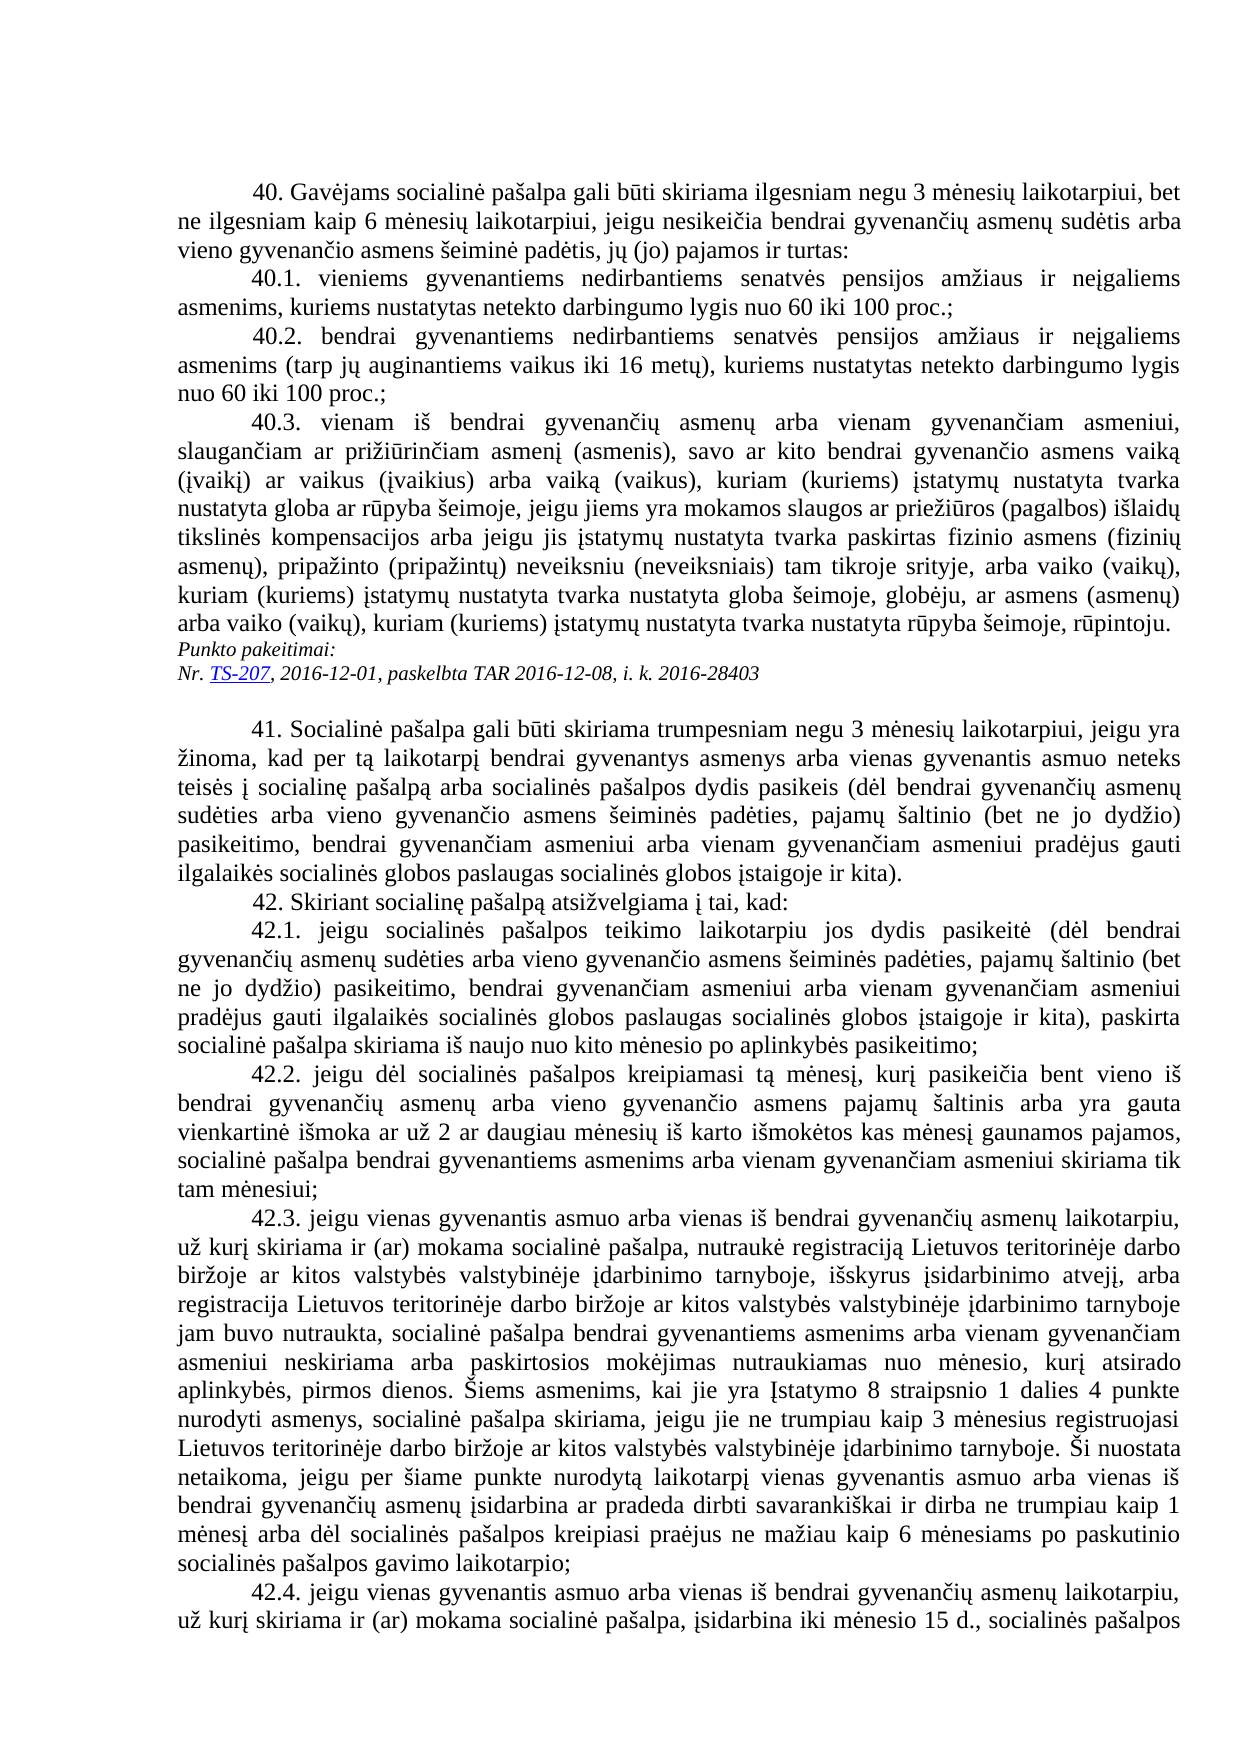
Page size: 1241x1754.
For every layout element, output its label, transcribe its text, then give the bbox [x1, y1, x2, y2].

text Nr. TS-207, 2016-12-01, paskelbta TAR 2016-12-08, i. k. 2016-28403 [177, 661, 1181, 685]
text 42. Skiriant socialinę pašalpą atsižvelgiama į tai, kad: [252, 887, 1181, 915]
text 40.3. vienam iš bendrai gyvenančių asmenų arba vienam gyvenančiam asmeniui, slaugančiam ar prižiūrinčiam asmenį (asmenis), savo ar kito bendrai gyvenančio asmens vaiką (įvaikį) ar vaikus (įvaikius) arba vaiką (vaikus), kuriam (kuriems) įstatymų nustatyta tvarka nustatyta globa ar rūpyba šeimoje, jeigu jiems yra mokamos slaugos ar priežiūros (pagalbos) išlaidų tikslinės kompensacijos arba jeigu jis įstatymų nustatyta tvarka paskirtas fizinio asmens (fizinių asmenų), pripažinto (pripažintų) neveiksniu (neveiksniais) tam tikroje srityje, arba vaiko (vaikų), kuriam (kuriems) įstatymų nustatyta tvarka nustatyta globa šeimoje, globėju, ar asmens (asmenų) arba vaiko (vaikų), kuriam (kuriems) įstatymų nustatyta tvarka nustatyta rūpyba šeimoje, rūpintoju. [177, 407, 1181, 637]
text 42.4. jeigu vienas gyvenantis asmuo arba vienas iš bendrai gyvenančių asmenų laikotarpiu, už kurį skiriama ir (ar) mokama socialinė pašalpa, įsidarbina iki mėnesio 15 d., socialinės pašalpos [177, 1577, 1181, 1634]
text 41. Socialinė pašalpa gali būti skiriama trumpesniam negu 3 mėnesių laikotarpiui, jeigu yra žinoma, kad per tą laikotarpį bendrai gyvenantys asmenys arba vienas gyvenantis asmuo neteks teisės į socialinę pašalpą arba socialinės pašalpos dydis pasikeis (dėl bendrai gyvenančių asmenų sudėties arba vieno gyvenančio asmens šeiminės padėties, pajamų šaltinio (bet ne jo dydžio) pasikeitimo, bendrai gyvenančiam asmeniui arba vienam gyvenančiam asmeniui pradėjus gauti ilgalaikės socialinės globos paslaugas socialinės globos įstaigoje ir kita). [177, 714, 1181, 887]
text 42.1. jeigu socialinės pašalpos teikimo laikotarpiu jos dydis pasikeitė (dėl bendrai gyvenančių asmenų sudėties arba vieno gyvenančio asmens šeiminės padėties, pajamų šaltinio (bet ne jo dydžio) pasikeitimo, bendrai gyvenančiam asmeniui arba vienam gyvenančiam asmeniui pradėjus gauti ilgalaikės socialinės globos paslaugas socialinės globos įstaigoje ir kita), paskirta socialinė pašalpa skiriama iš naujo nuo kito mėnesio po aplinkybės pasikeitimo; [177, 915, 1181, 1059]
text 40.2. bendrai gyvenantiems nedirbantiems senatvės pensijos amžiaus ir neįgaliems asmenims (tarp jų auginantiems vaikus iki 16 metų), kuriems nustatytas netekto darbingumo lygis nuo 60 iki 100 proc.; [177, 321, 1181, 407]
text 40.1. vieniems gyvenantiems nedirbantiems senatvės pensijos amžiaus ir neįgaliems asmenims, kuriems nustatytas netekto darbingumo lygis nuo 60 iki 100 proc.; [177, 263, 1181, 321]
text 42.3. jeigu vienas gyvenantis asmuo arba vienas iš bendrai gyvenančių asmenų laikotarpiu, už kurį skiriama ir (ar) mokama socialinė pašalpa, nutraukė registraciją Lietuvos teritorinėje darbo biržoje ar kitos valstybės valstybinėje įdarbinimo tarnyboje, išskyrus įsidarbinimo atvejį, arba registracija Lietuvos teritorinėje darbo biržoje ar kitos valstybės valstybinėje įdarbinimo tarnyboje jam buvo nutraukta, socialinė pašalpa bendrai gyvenantiems asmenims arba vienam gyvenančiam asmeniui neskiriama arba paskirtosios mokėjimas nutraukiamas nuo mėnesio, kurį atsirado aplinkybės, pirmos dienos. Šiems asmenims, kai jie yra Įstatymo 8 straipsnio 1 dalies 4 punkte nurodyti asmenys, socialinė pašalpa skiriama, jeigu jie ne trumpiau kaip 3 mėnesius registruojasi Lietuvos teritorinėje darbo biržoje ar kitos valstybės valstybinėje įdarbinimo tarnyboje. Ši nuostata netaikoma, jeigu per šiame punkte nurodytą laikotarpį vienas gyvenantis asmuo arba vienas iš bendrai gyvenančių asmenų įsidarbina ar pradeda dirbti savarankiškai ir dirba ne trumpiau kaip 1 mėnesį arba dėl socialinės pašalpos kreipiasi praėjus ne mažiau kaip 6 mėnesiams po paskutinio socialinės pašalpos gavimo laikotarpio; [177, 1203, 1181, 1577]
text 40. Gavėjams socialinė pašalpa gali būti skiriama ilgesniam negu 3 mėnesių laikotarpiui, bet ne ilgesniam kaip 6 mėnesių laikotarpiui, jeigu nesikeičia bendrai gyvenančių asmenų sudėtis arba vieno gyvenančio asmens šeiminė padėtis, jų (jo) pajamos ir turtas: [177, 177, 1181, 263]
text 42.2. jeigu dėl socialinės pašalpos kreipiamasi tą mėnesį, kurį pasikeičia bent vieno iš bendrai gyvenančių asmenų arba vieno gyvenančio asmens pajamų šaltinis arba yra gauta vienkartinė išmoka ar už 2 ar daugiau mėnesių iš karto išmokėtos kas mėnesį gaunamos pajamos, socialinė pašalpa bendrai gyvenantiems asmenims arba vienam gyvenančiam asmeniui skiriama tik tam mėnesiui; [177, 1059, 1181, 1203]
text Punkto pakeitimai: [177, 637, 1181, 661]
